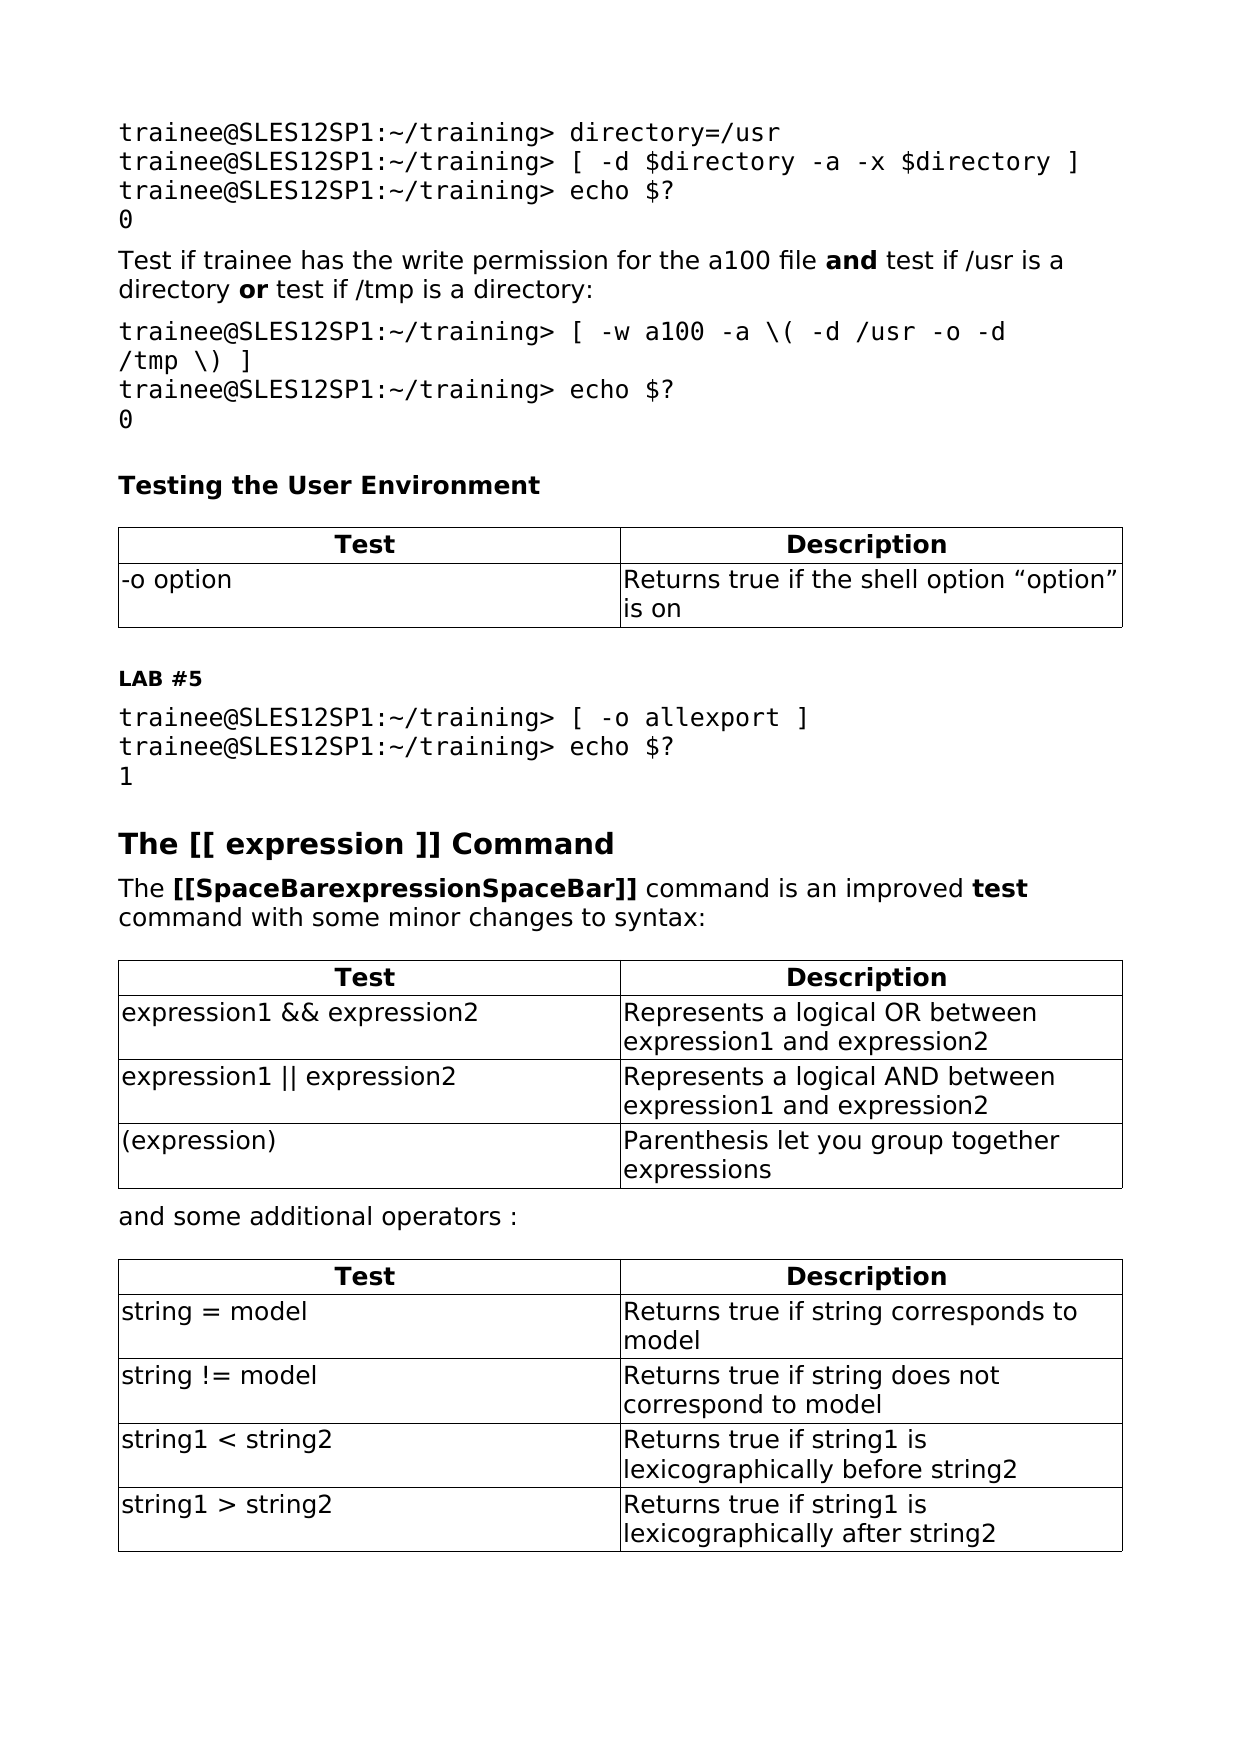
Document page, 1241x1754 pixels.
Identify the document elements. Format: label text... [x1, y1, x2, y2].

subtitle Testing the User Environment [118, 471, 1122, 500]
table_cell expression1 && expression2 [119, 996, 620, 1059]
table_cell (expression) [119, 1124, 620, 1188]
text trainee@SLES12SP1:~/training> [ -w a100 -a \( -d /usr -o -d /tmp \) ] trainee@SLES12SP1:~/training> echo $? 0 [118, 317, 1122, 434]
subtitle The [[ expression ]] Command [118, 828, 1122, 862]
table_cell Returns true if string does not correspond to model [621, 1359, 1122, 1423]
table_header Description [621, 528, 1122, 562]
table_header Test [119, 1260, 620, 1294]
table_cell string1 < string2 [119, 1424, 620, 1487]
table_cell Returns true if the shell option “option” is on [621, 564, 1122, 627]
table_cell Represents a logical OR between expression1 and expression2 [621, 996, 1122, 1059]
table_cell string1 > string2 [119, 1488, 620, 1551]
table_cell expression1 || expression2 [119, 1060, 620, 1123]
text and some additional operators : [118, 1202, 1122, 1232]
table_cell Returns true if string corresponds to model [621, 1295, 1122, 1358]
table_header Description [621, 961, 1122, 995]
table_cell Parenthesis let you group together expressions [621, 1124, 1122, 1188]
text The [[SpaceBarexpressionSpaceBar]] command is an improved test command with some minor changes to syntax: [118, 874, 1122, 932]
table_cell string != model [119, 1359, 620, 1423]
table_header Test [119, 528, 620, 562]
table_cell Returns true if string1 is lexicographically before string2 [621, 1424, 1122, 1487]
table_cell -o option [119, 564, 620, 627]
text trainee@SLES12SP1:~/training> [ -o allexport ] trainee@SLES12SP1:~/training> echo $? 1 [118, 703, 1122, 791]
table_cell Returns true if string1 is lexicographically after string2 [621, 1488, 1122, 1551]
table_header Description [621, 1260, 1122, 1294]
table_cell string = model [119, 1295, 620, 1358]
text trainee@SLES12SP1:~/training> directory=/usr trainee@SLES12SP1:~/training> [ -d $directory -a -x $directory ] trainee@SLES12SP1:~/training> echo $? 0 [118, 118, 1122, 235]
table_cell Represents a logical AND between expression1 and expression2 [621, 1060, 1122, 1123]
subtitle LAB #5 [118, 667, 1122, 691]
table_header Test [119, 961, 620, 995]
text Test if trainee has the write permission for the a100 file and test if /usr is a directory or test if /tmp is a directory: [118, 247, 1122, 305]
